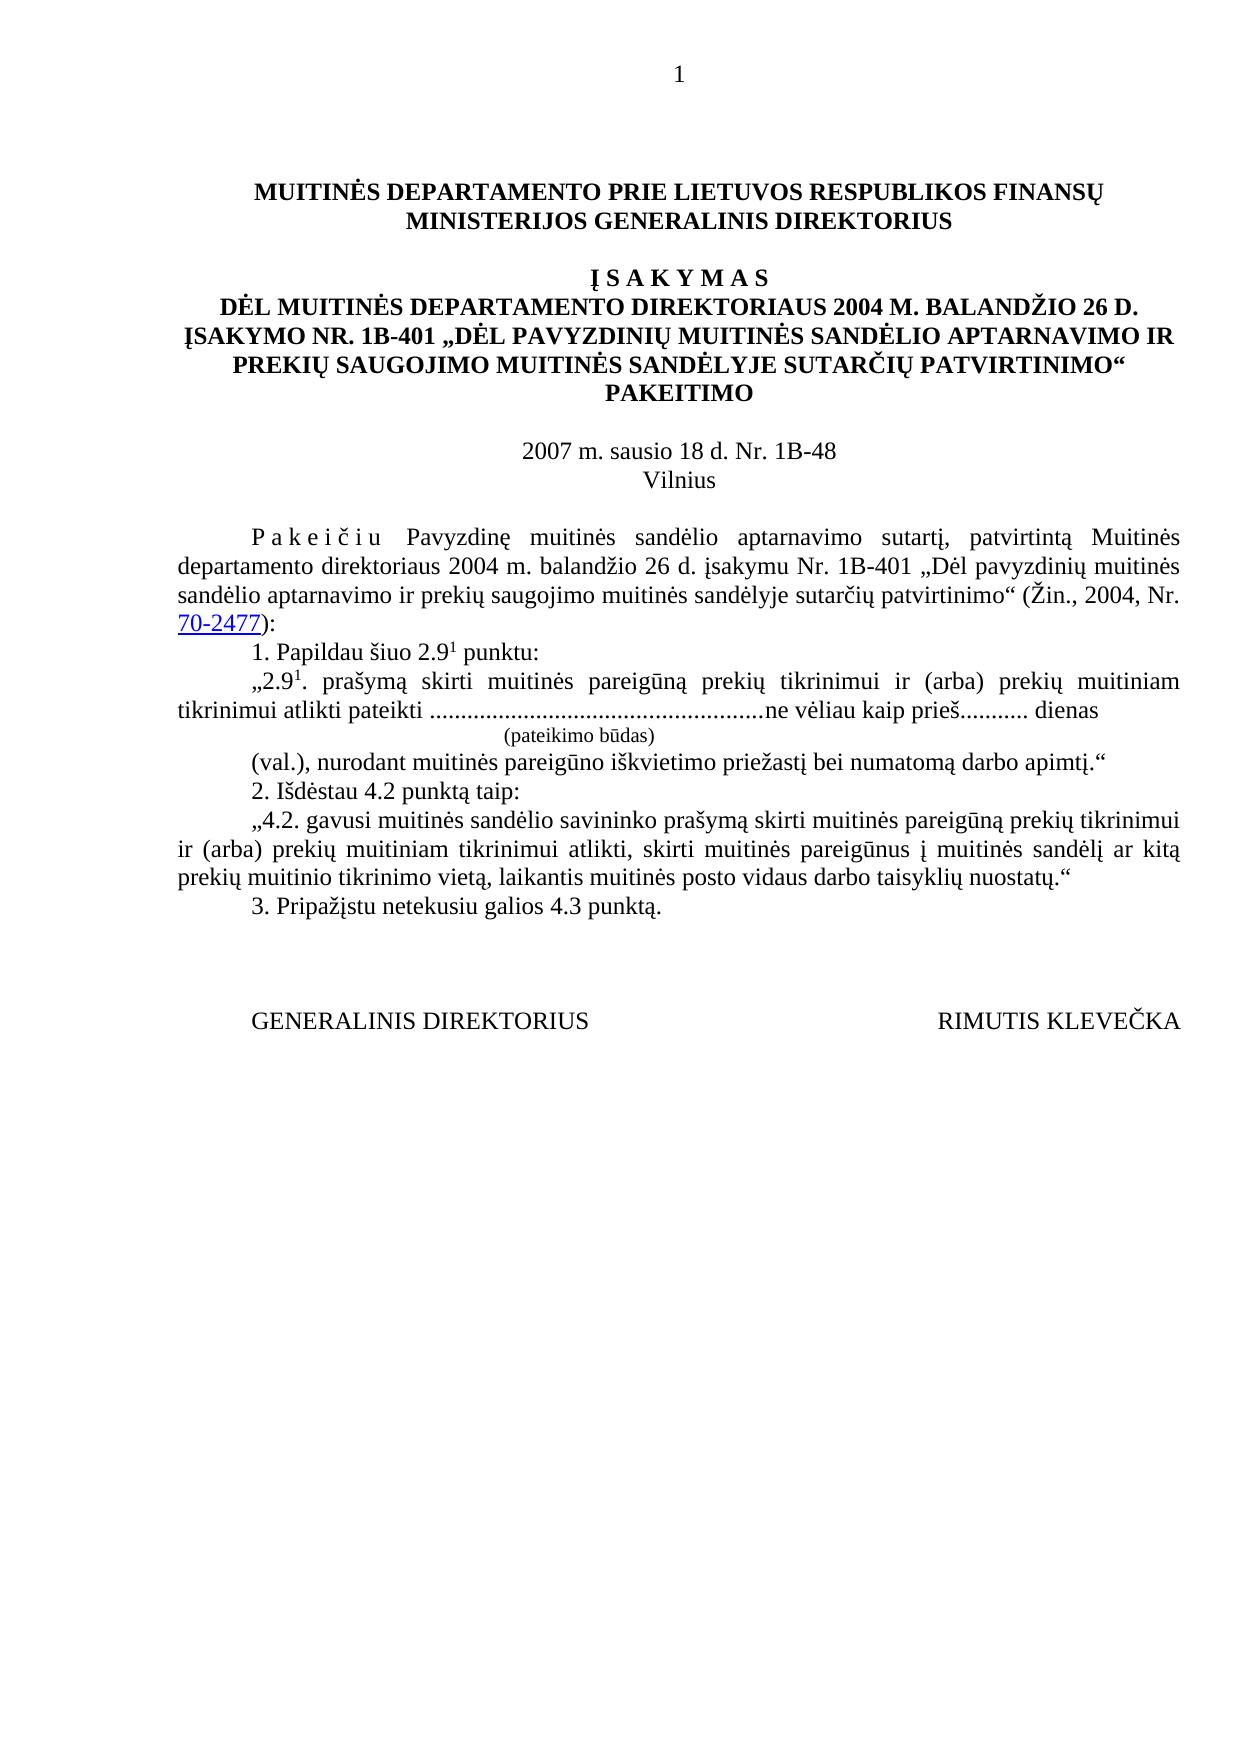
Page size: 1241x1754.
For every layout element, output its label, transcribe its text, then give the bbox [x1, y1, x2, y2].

text (val.), nurodant muitinės pareigūno iškvietimo priežastį bei numatomą darbo apimtį.“ [177, 747, 1181, 776]
text 1. Papildau šiuo 2.91 punktu: [177, 637, 1181, 666]
text 2. Išdėstau 4.2 punktą taip: [177, 776, 1181, 805]
text Vilnius [177, 465, 1181, 493]
text 3. Pripažįstu netekusiu galios 4.3 punktą. [177, 891, 1181, 920]
text (pateikimo būdas) [177, 723, 1181, 747]
text „4.2. gavusi muitinės sandėlio savininko prašymą skirti muitinės pareigūną prekių tikrinimui ir (arba) prekių muitiniam tikrinimui atlikti, skirti muitinės pareigūnus į muitinės sandėlį ar kitą prekių muitinio tikrinimo vietą, laikantis muitinės posto vidaus darbo taisyklių nuostatų.“ [177, 805, 1181, 891]
text „2.91. prašymą skirti muitinės pareigūną prekių tikrinimui ir (arba) prekių muitiniam tikrinimui atlikti pateikti ne vėliau kaip prieš........... dienas [177, 666, 1181, 723]
text GENERALINIS DIREKTORIUS RIMUTIS KLEVEČKA [177, 1006, 1181, 1035]
text 2007 m. sausio 18 d. Nr. 1B-48 [177, 436, 1181, 465]
text Pakeičiu Pavyzdinę muitinės sandėlio aptarnavimo sutartį, patvirtintą Muitinės departamento direktoriaus 2004 m. balandžio 26 d. įsakymu Nr. 1B-401 „Dėl pavyzdinių muitinės sandėlio aptarnavimo ir prekių saugojimo muitinės sandėlyje sutarčių patvirtinimo“ (Žin., 2004, Nr. 70-2477): [177, 522, 1181, 637]
text MUITINĖS DEPARTAMENTO PRIE LIETUVOS RESPUBLIKOS FINANSŲ MINISTERIJOS GENERALINIS DIREKTORIUS [177, 177, 1181, 235]
text Į S A K Y M A S [177, 263, 1181, 292]
text DĖL MUITINĖS DEPARTAMENTO DIREKTORIAUS 2004 M. BALANDŽIO 26 D. ĮSAKYMO NR. 1B-401 „DĖL PAVYZDINIŲ MUITINĖS SANDĖLIO APTARNAVIMO IR PREKIŲ SAUGOJIMO MUITINĖS SANDĖLYJE SUTARČIŲ PATVIRTINIMO“ PAKEITIMO [177, 292, 1181, 407]
